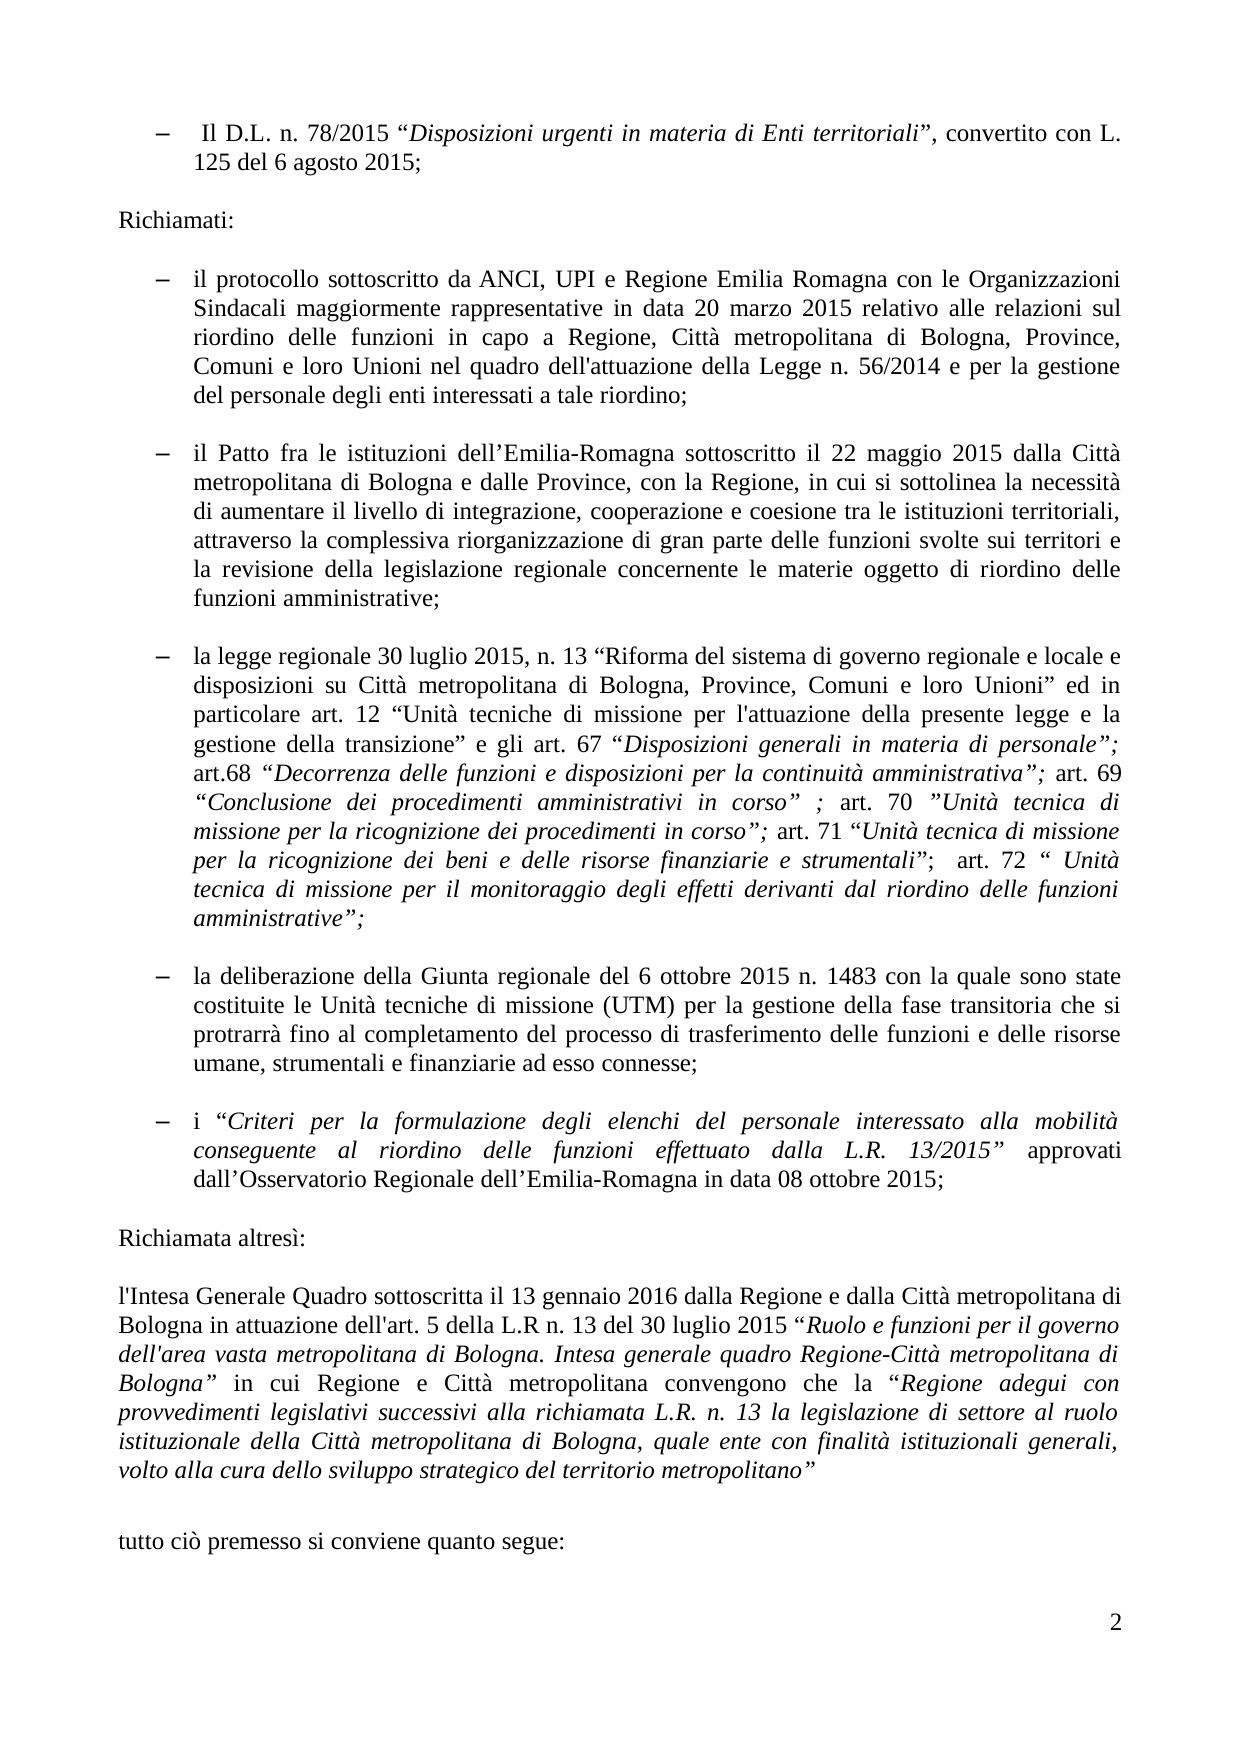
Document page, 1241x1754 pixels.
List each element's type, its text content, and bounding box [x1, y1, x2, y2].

list Il D.L. n. 78/2015 “Disposizioni urgenti in materia di Enti territoriali”, convertito con L. 125 del 6 agosto 2015; [156, 118, 1122, 176]
list i “Criteri per la formulazione degli elenchi del personale interessato alla mobilità conseguente al riordino delle funzioni effettuato dalla L.R. 13/2015” approvati dall’Osservatorio Regionale dell’Emilia-Romagna in data 08 ottobre 2015; [156, 1106, 1122, 1193]
text tutto ciò premesso si conviene quanto segue: [118, 1526, 1122, 1555]
list la legge regionale 30 luglio 2015, n. 13 “Riforma del sistema di governo regionale e locale e disposizioni su Città metropolitana di Bologna, Province, Comuni e loro Unioni” ed in particolare art. 12 “Unità tecniche di missione per l'attuazione della presente legge e la gestione della transizione” e gli art. 67 “Disposizioni generali in materia di personale”; art.68 “Decorrenza delle funzioni e disposizioni per la continuità amministrativa”; art. 69 “Conclusione dei procedimenti amministrativi in corso” ; art. 70 ”Unità tecnica di missione per la ricognizione dei procedimenti in corso”; art. 71 “Unità tecnica di missione per la ricognizione dei beni e delle risorse finanziarie e strumentali”; art. 72 “ Unità tecnica di missione per il monitoraggio degli effetti derivanti dal riordino delle funzioni amministrative”; [156, 641, 1122, 932]
text Richiamata altresì: [118, 1222, 1122, 1252]
list la deliberazione della Giunta regionale del 6 ottobre 2015 n. 1483 con la quale sono state costituite le Unità tecniche di missione (UTM) per la gestione della fase transitoria che si protrarrà fino al completamento del processo di trasferimento delle funzioni e delle risorse umane, strumentali e finanziarie ad esso connesse; [156, 961, 1122, 1077]
text Richiamati: [118, 205, 1122, 234]
list il Patto fra le istituzioni dell’Emilia-Romagna sottoscritto il 22 maggio 2015 dalla Città metropolitana di Bologna e dalle Province, con la Regione, in cui si sottolinea la necessità di aumentare il livello di integrazione, cooperazione e coesione tra le istituzioni territoriali, attraverso la complessiva riorganizzazione di gran parte delle funzioni svolte sui territori e la revisione della legislazione regionale concernente le materie oggetto di riordino delle funzioni amministrative; [156, 438, 1122, 612]
list il protocollo sottoscritto da ANCI, UPI e Regione Emilia Romagna con le Organizzazioni Sindacali maggiormente rappresentative in data 20 marzo 2015 relativo alle relazioni sul riordino delle funzioni in capo a Regione, Città metropolitana di Bologna, Province, Comuni e loro Unioni nel quadro dell'attuazione della Legge n. 56/2014 e per la gestione del personale degli enti interessati a tale riordino; [156, 263, 1122, 409]
text l'Intesa Generale Quadro sottoscritta il 13 gennaio 2016 dalla Regione e dalla Città metropolitana di Bologna in attuazione dell'art. 5 della L.R n. 13 del 30 luglio 2015 “Ruolo e funzioni per il governo dell'area vasta metropolitana di Bologna. Intesa generale quadro Regione-Città metropolitana di Bologna” in cui Regione e Città metropolitana convengono che la “Regione adegui con provvedimenti legislativi successivi alla richiamata L.R. n. 13 la legislazione di settore al ruolo istituzionale della Città metropolitana di Bologna, quale ente con finalità istituzionali generali, volto alla cura dello sviluppo strategico del territorio metropolitano” [118, 1281, 1122, 1484]
